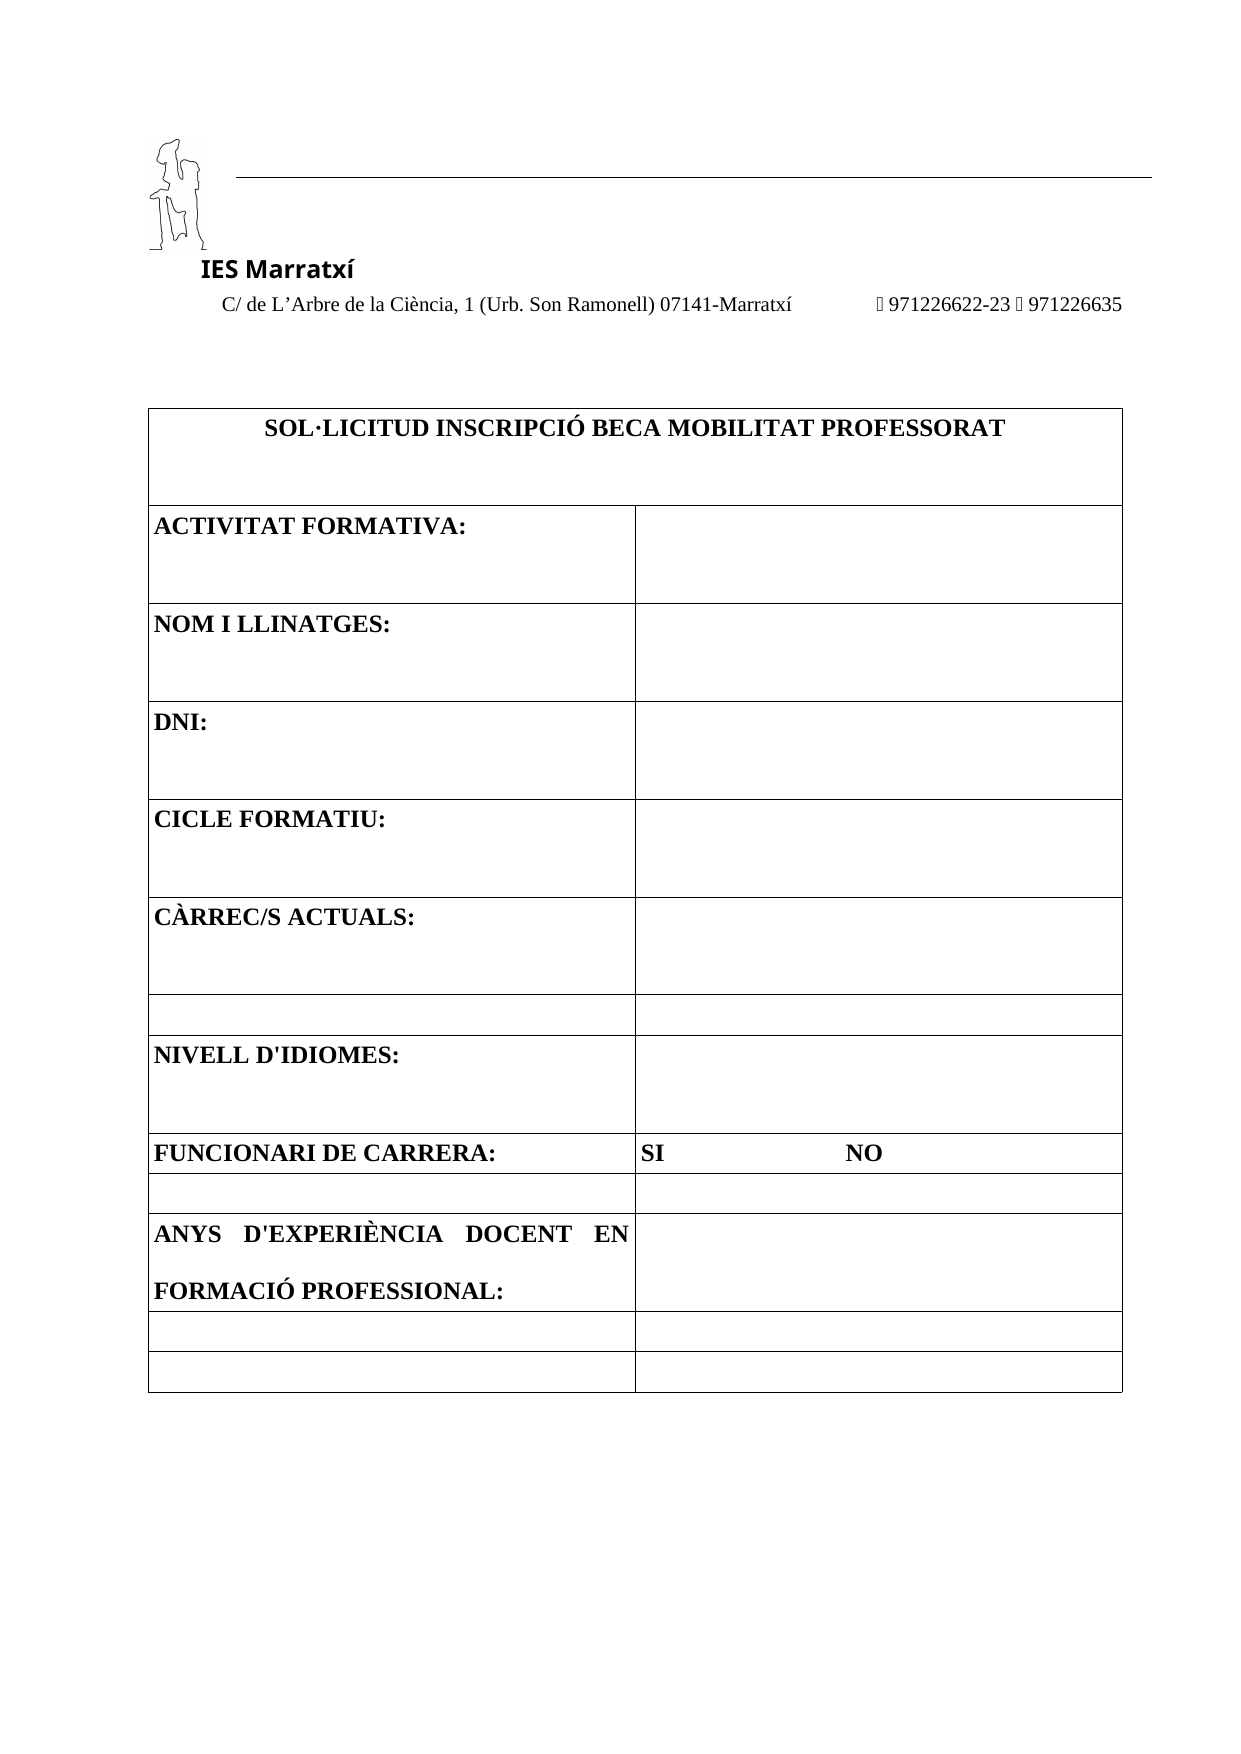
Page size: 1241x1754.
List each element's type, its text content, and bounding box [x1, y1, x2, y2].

table_cell ACTIVITAT FORMATIVA: [149, 506, 635, 603]
table_cell [636, 506, 1122, 603]
table_cell DNI: [149, 702, 635, 799]
table_cell [149, 995, 635, 1035]
table_cell ANYS D'EXPERIÈNCIA DOCENT EN FORMACIÓ PROFESSIONAL: [149, 1214, 635, 1311]
table_header SOL·LICITUD INSCRIPCIÓ BECA MOBILITAT PROFESSORAT [149, 409, 1122, 505]
table_cell [636, 1312, 1122, 1351]
table_cell CÀRREC/S ACTUALS: [149, 898, 635, 994]
table_cell [149, 1174, 635, 1213]
table_cell [636, 898, 1122, 994]
table_cell NIVELL D'IDIOMES: [149, 1036, 635, 1132]
table_cell [149, 1312, 635, 1351]
table_cell NOM I LLINATGES: [149, 604, 635, 701]
table_cell [636, 1036, 1122, 1132]
table_cell SI NO [636, 1134, 1122, 1173]
table_cell [636, 1352, 1122, 1392]
text IES Marratxí [148, 252, 1122, 286]
table_cell [149, 1352, 635, 1392]
table_cell [636, 604, 1122, 701]
table_cell FUNCIONARI DE CARRERA: [149, 1134, 635, 1173]
table_cell [636, 800, 1122, 897]
table_cell [636, 995, 1122, 1035]
picture [149, 137, 207, 251]
table_cell [636, 702, 1122, 799]
text C/ de L’Arbre de la Ciència, 1 (Urb. Son Ramonell) 07141-Marratxí  971226622-23  971226635 [148, 292, 1122, 316]
table_cell [636, 1174, 1122, 1213]
table_cell [636, 1214, 1122, 1311]
table_cell CICLE FORMATIU: [149, 800, 635, 897]
